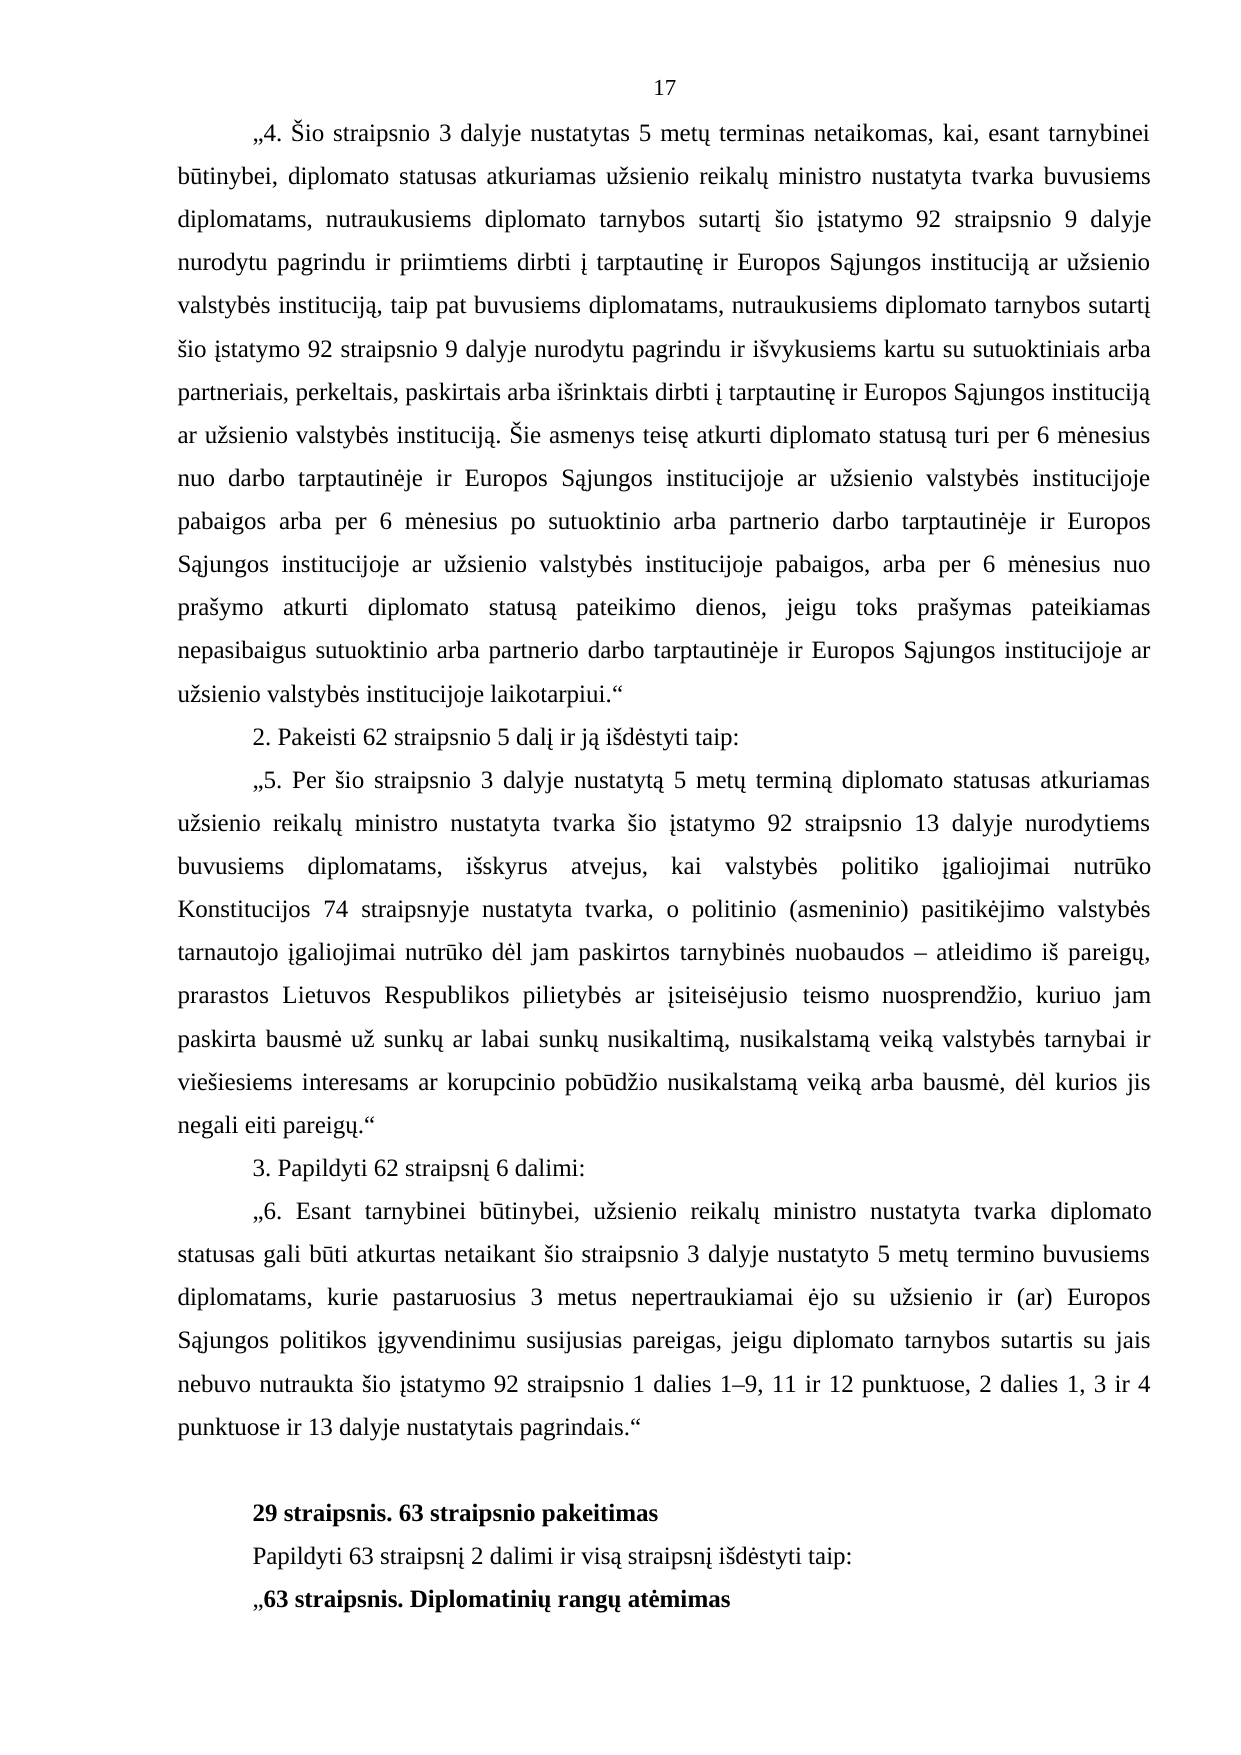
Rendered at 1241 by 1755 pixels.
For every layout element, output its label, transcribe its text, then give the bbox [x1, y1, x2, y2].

text 3. Papildyti 62 straipsnį 6 dalimi: [177, 1153, 1152, 1182]
text „63 straipsnis. Diplomatinių rangų atėmimas [177, 1584, 1152, 1613]
text 2. Pakeisti 62 straipsnio 5 dalį ir ją išdėstyti taip: [177, 722, 1152, 751]
text „5. Per šio straipsnio 3 dalyje nustatytą 5 metų terminą diplomato statusas atkuriamas užsienio reikalų ministro nustatyta tvarka šio įstatymo 92 straipsnio 13 dalyje nurodytiems buvusiems diplomatams, išskyrus atvejus, kai valstybės politiko įgaliojimai nutrūko Konstitucijos 74 straipsnyje nustatyta tvarka, o politinio (asmeninio) pasitikėjimo valstybės tarnautojo įgaliojimai nutrūko dėl jam paskirtos tarnybinės nuobaudos – atleidimo iš pareigų, prarastos Lietuvos Respublikos pilietybės ar įsiteisėjusio teismo nuosprendžio, kuriuo jam paskirta bausmė už sunkų ar labai sunkų nusikaltimą, nusikalstamą veiką valstybės tarnybai ir viešiesiems interesams ar korupcinio pobūdžio nusikalstamą veiką arba bausmė, dėl kurios jis negali eiti pareigų.“ [177, 765, 1152, 1139]
text „4. Šio straipsnio 3 dalyje nustatytas 5 metų terminas netaikomas, kai, esant tarnybinei būtinybei, diplomato statusas atkuriamas užsienio reikalų ministro nustatyta tvarka buvusiems diplomatams, nutraukusiems diplomato tarnybos sutartį šio įstatymo 92 straipsnio 9 dalyje nurodytu pagrindu ir priimtiems dirbti į tarptautinę ir Europos Sąjungos instituciją ar užsienio valstybės instituciją, taip pat buvusiems diplomatams, nutraukusiems diplomato tarnybos sutartį šio įstatymo 92 straipsnio 9 dalyje nurodytu pagrindu ir išvykusiems kartu su sutuoktiniais arba partneriais, perkeltais, paskirtais arba išrinktais dirbti į tarptautinę ir Europos Sąjungos instituciją ar užsienio valstybės instituciją. Šie asmenys teisę atkurti diplomato statusą turi per 6 mėnesius nuo darbo tarptautinėje ir Europos Sąjungos institucijoje ar užsienio valstybės institucijoje pabaigos arba per 6 mėnesius po sutuoktinio arba partnerio darbo tarptautinėje ir Europos Sąjungos institucijoje ar užsienio valstybės institucijoje pabaigos, arba per 6 mėnesius nuo prašymo atkurti diplomato statusą pateikimo dienos, jeigu toks prašymas pateikiamas nepasibaigus sutuoktinio arba partnerio darbo tarptautinėje ir Europos Sąjungos institucijoje ar užsienio valstybės institucijoje laikotarpiui.“ [177, 118, 1152, 707]
text 29 straipsnis. 63 straipsnio pakeitimas [177, 1498, 1152, 1527]
text „6. Esant tarnybinei būtinybei, užsienio reikalų ministro nustatyta tvarka diplomato statusas gali būti atkurtas netaikant šio straipsnio 3 dalyje nustatyto 5 metų termino buvusiems diplomatams, kurie pastaruosius 3 metus nepertraukiamai ėjo su užsienio ir (ar) Europos Sąjungos politikos įgyvendinimu susijusias pareigas, jeigu diplomato tarnybos sutartis su jais nebuvo nutraukta šio įstatymo 92 straipsnio 1 dalies 1–9, 11 ir 12 punktuose, 2 dalies 1, 3 ir 4 punktuose ir 13 dalyje nustatytais pagrindais.“ [177, 1196, 1152, 1441]
text Papildyti 63 straipsnį 2 dalimi ir visą straipsnį išdėstyti taip: [177, 1541, 1152, 1570]
